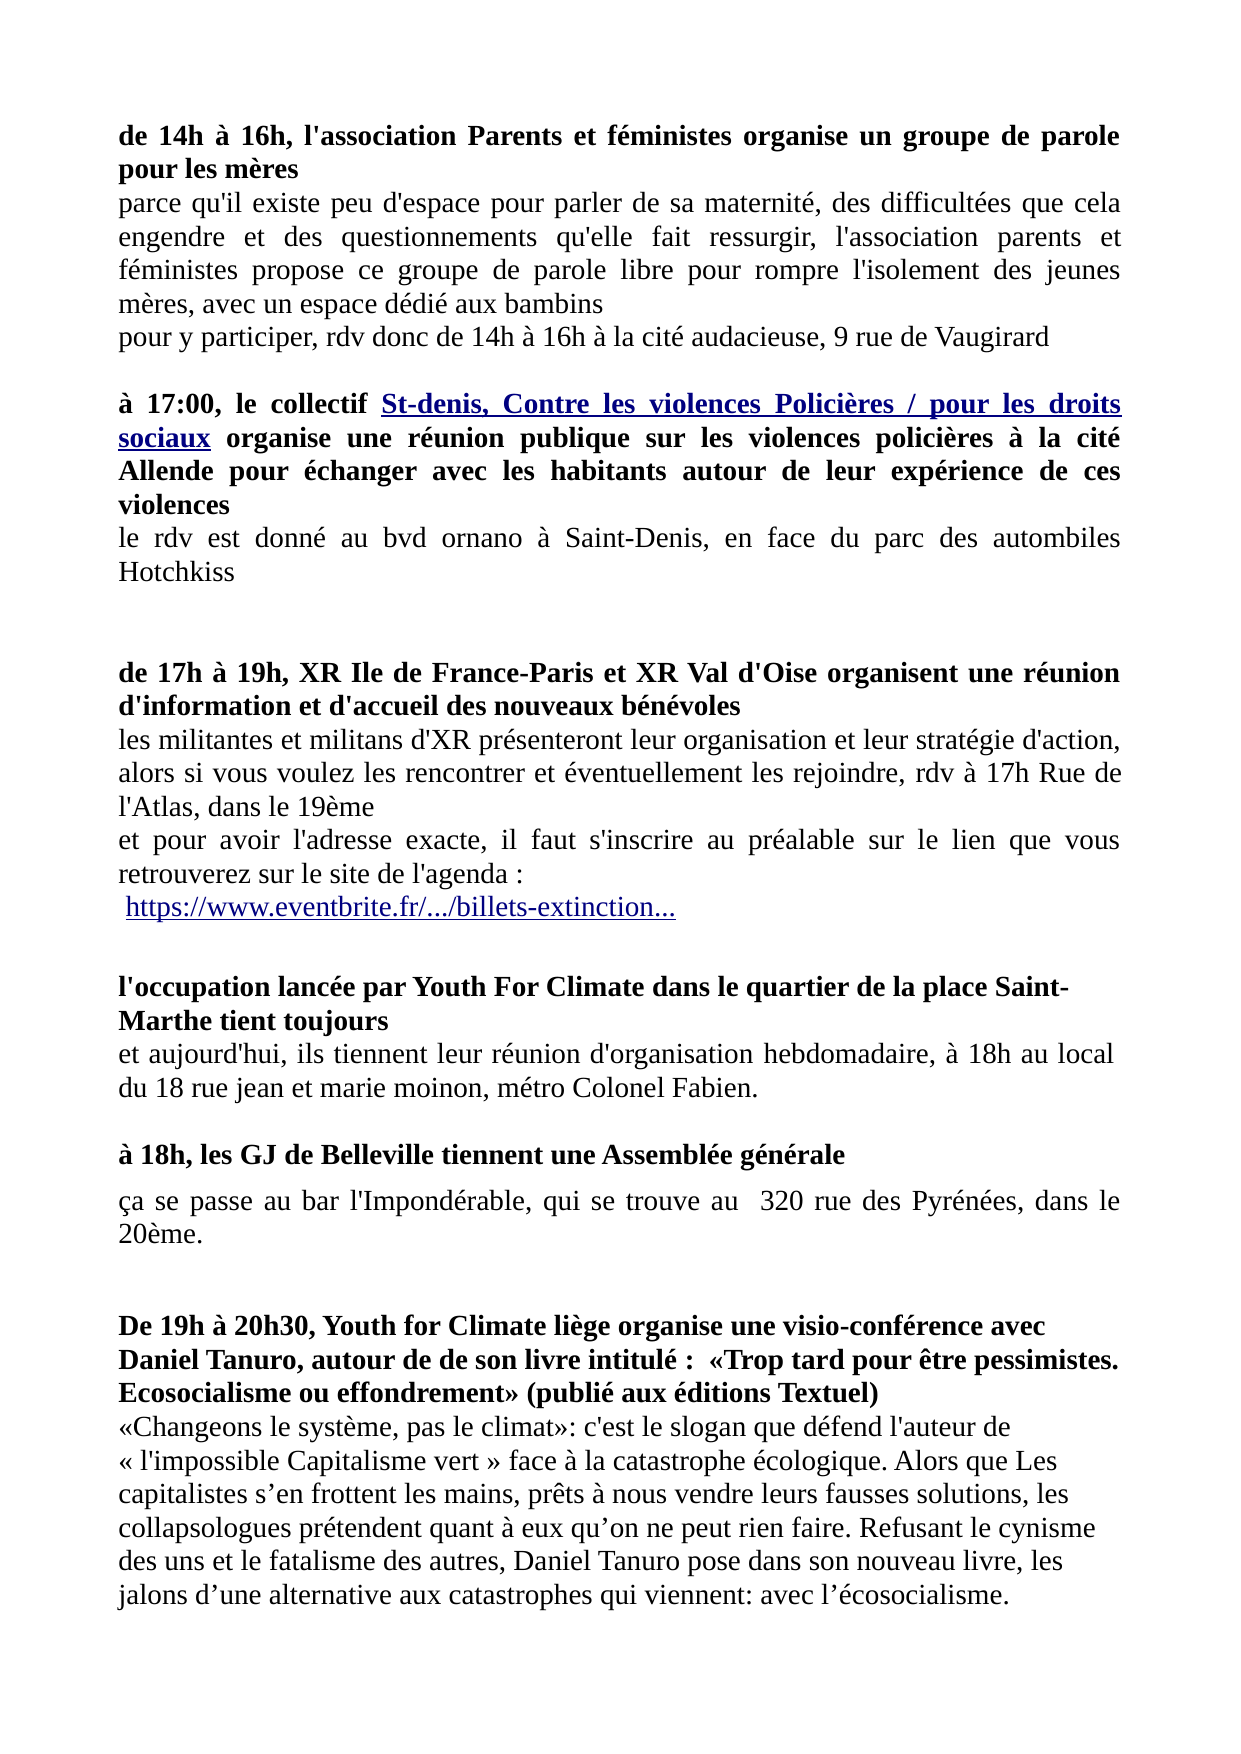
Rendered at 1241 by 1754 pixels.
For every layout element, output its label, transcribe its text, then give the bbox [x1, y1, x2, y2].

text https://www.eventbrite.fr/.../billets-extinction... [118, 889, 1122, 923]
text de 14h à 16h, l'association Parents et féministes organise un groupe de parole pour les mères [118, 118, 1122, 185]
text pour y participer, rdv donc de 14h à 16h à la cité audacieuse, 9 rue de Vaugirard [118, 319, 1122, 353]
text «Changeons le système, pas le climat»: c'est le slogan que défend l'auteur de « l'impossible Capitalisme vert » face à la catastrophe écologique. Alors que Les capitalistes s’en frottent les mains, prêts à nous vendre leurs fausses solutions, les collapsologues prétendent quant à eux qu’on ne peut rien faire. Refusant le cynisme des uns et le fatalisme des autres, Daniel Tanuro pose dans son nouveau livre, les jalons d’une alternative aux catastrophes qui viennent: avec l’écosocialisme. [118, 1409, 1122, 1610]
text De 19h à 20h30, Youth for Climate liège organise une visio-conférence avec Daniel Tanuro, autour de de son livre intitulé : «Trop tard pour être pessimistes. Ecosocialisme ou effondrement» (publié aux éditions Textuel) [118, 1308, 1122, 1409]
text l'occupation lancée par Youth For Climate dans le quartier de la place Saint-Marthe tient toujours [118, 969, 1122, 1036]
text le rdv est donné au bvd ornano à Saint-Denis, en face du parc des autombiles Hotchkiss [118, 521, 1122, 588]
text ça se passe au bar l'Impondérable, qui se trouve au 320 rue des Pyrénées, dans le 20ème. [118, 1183, 1122, 1250]
text les militantes et militans d'XR présenteront leur organisation et leur stratégie d'action, alors si vous voulez les rencontrer et éventuellement les rejoindre, rdv à 17h Rue de l'Atlas, dans le 19ème [118, 722, 1122, 822]
text et aujourd'hui, ils tiennent leur réunion d'organisation hebdomadaire, à 18h au local du 18 rue jean et marie moinon, métro Colonel Fabien. [118, 1036, 1122, 1103]
text et pour avoir l'adresse exacte, il faut s'inscrire au préalable sur le lien que vous retrouverez sur le site de l'agenda : [118, 822, 1122, 889]
text à 17:00, le collectif St-denis, Contre les violences Policières / pour les droits sociaux organise une réunion publique sur les violences policières à la cité Allende pour échanger avec les habitants autour de leur expérience de ces violences [118, 386, 1122, 521]
text de 17h à 19h, XR Ile de France-Paris et XR Val d'Oise organisent une réunion d'information et d'accueil des nouveaux bénévoles [118, 655, 1122, 722]
text à 18h, les GJ de Belleville tiennent une Assemblée générale [118, 1137, 1122, 1170]
text parce qu'il existe peu d'espace pour parler de sa maternité, des difficultées que cela engendre et des questionnements qu'elle fait ressurgir, l'association parents et féministes propose ce groupe de parole libre pour rompre l'isolement des jeunes mères, avec un espace dédié aux bambins [118, 185, 1122, 319]
